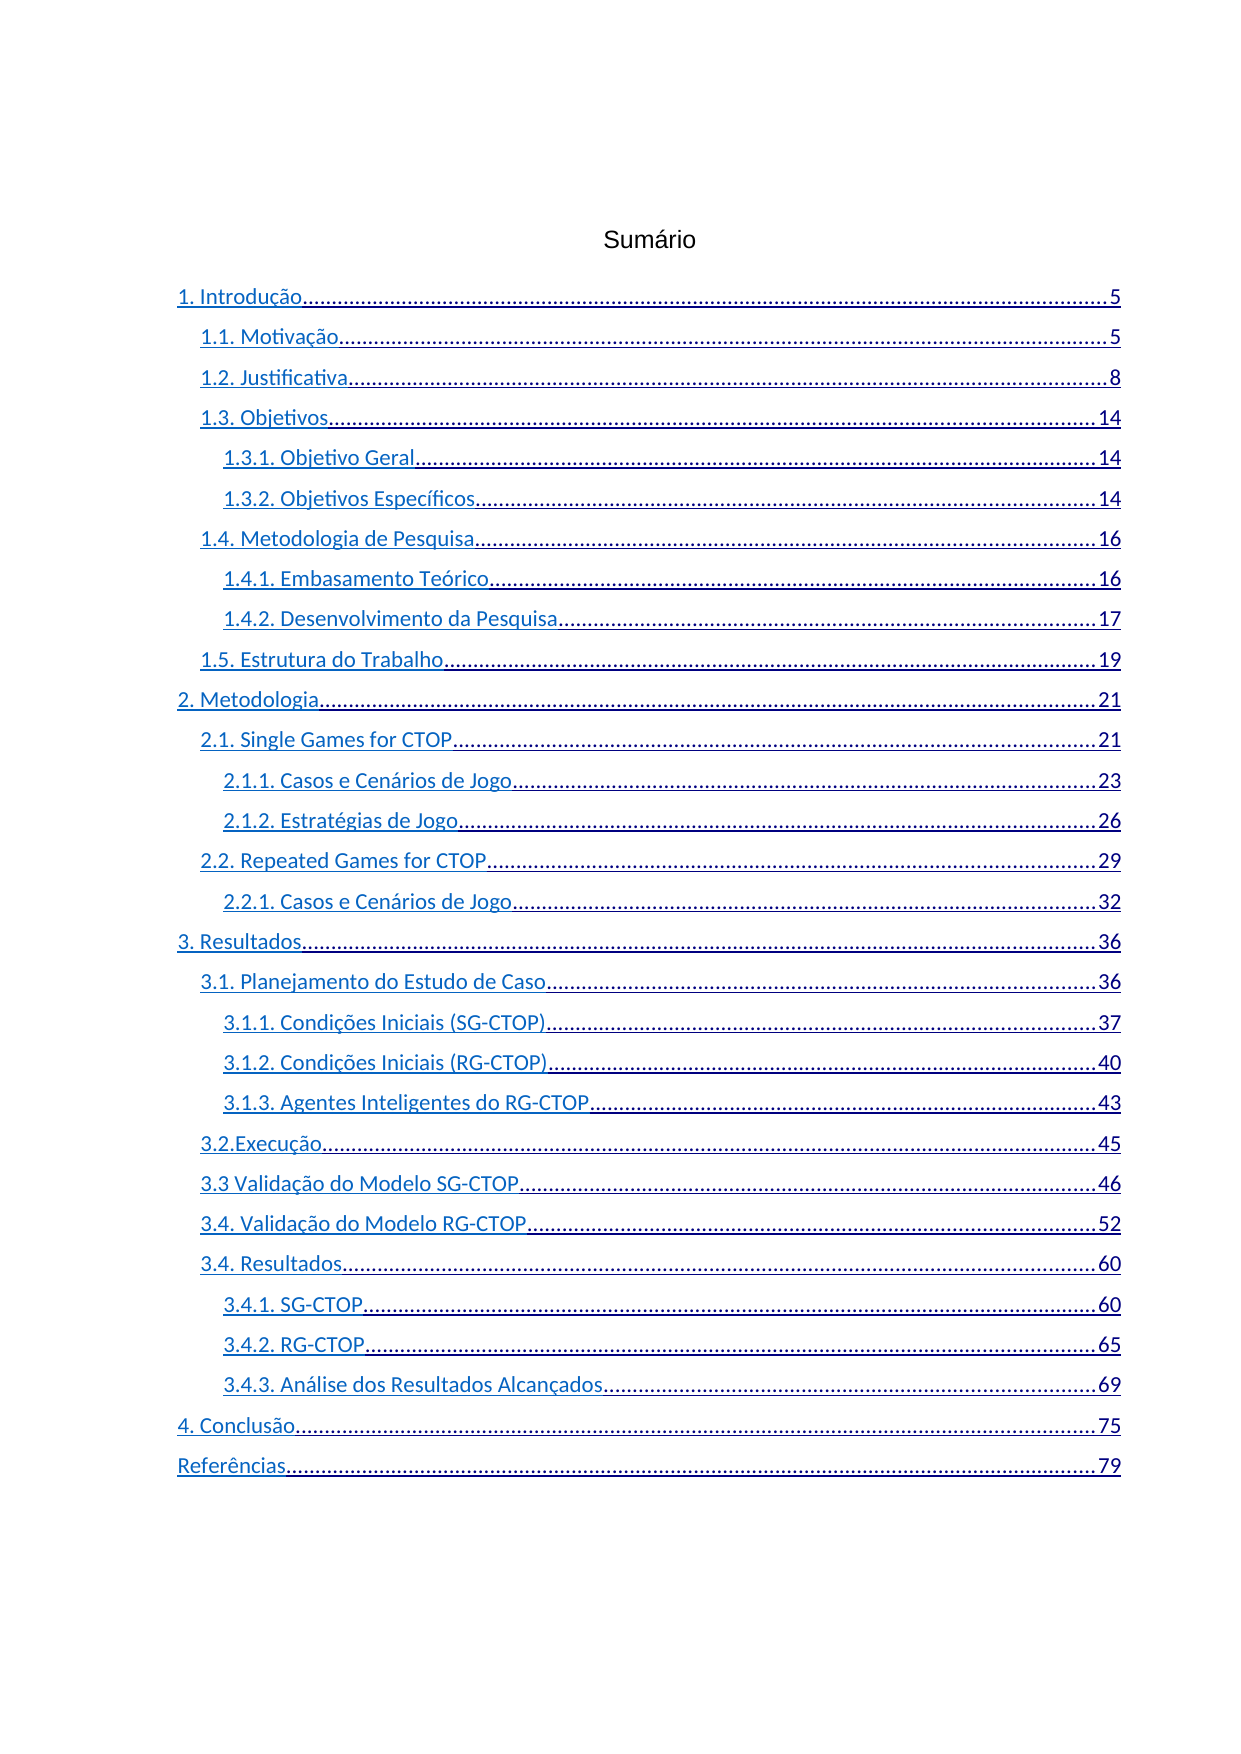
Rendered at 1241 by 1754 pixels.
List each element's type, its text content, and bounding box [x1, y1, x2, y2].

text 3.1.3. Agentes Inteligentes do RG-CTOP 43 [223, 1088, 1122, 1116]
text Referências 79 [177, 1451, 1122, 1479]
text 3.1. Planejamento do Estudo de Caso 36 [200, 967, 1122, 995]
text 1.3.2. Objetivos Específicos 14 [223, 484, 1122, 512]
text 3.4.1. SG-CTOP 60 [223, 1290, 1122, 1318]
text 4. Conclusão 75 [177, 1411, 1122, 1439]
text 2.1. Single Games for CTOP 21 [200, 726, 1122, 753]
text 1.5. Estrutura do Trabalho 19 [200, 645, 1122, 673]
text 3.1.1. Condições Iniciais (SG-CTOP) 37 [223, 1008, 1122, 1036]
text 1.4. Metodologia de Pesquisa 16 [200, 524, 1122, 552]
text 2.2.1. Casos e Cenários de Jogo 32 [223, 887, 1122, 915]
text 2.1.2. Estratégias de Jogo 26 [223, 806, 1122, 834]
text 1.2. Justificativa 8 [200, 363, 1122, 391]
text 3. Resultados 36 [177, 927, 1122, 955]
text 1.3. Objetivos 14 [200, 403, 1122, 431]
text 1.4.2. Desenvolvimento da Pesquisa 17 [223, 604, 1122, 633]
text 3.4. Resultados 60 [200, 1249, 1122, 1278]
text 3.4. Validação do Modelo RG-CTOP 52 [200, 1209, 1122, 1237]
text 3.3 Validação do Modelo SG-CTOP 46 [200, 1169, 1122, 1197]
text 1.3.1. Objetivo Geral 14 [223, 443, 1122, 471]
text 3.4.2. RG-CTOP 65 [223, 1330, 1122, 1358]
text 3.1.2. Condições Iniciais (RG-CTOP) 40 [223, 1048, 1122, 1076]
text Sumário [177, 224, 1122, 253]
text 1.4.1. Embasamento Teórico 16 [223, 564, 1122, 592]
text 2. Metodologia 21 [177, 685, 1122, 713]
text 2.1.1. Casos e Cenários de Jogo 23 [223, 766, 1122, 794]
text 3.4.3. Análise dos Resultados Alcançados 69 [223, 1371, 1122, 1398]
text 2.2. Repeated Games for CTOP 29 [200, 846, 1122, 874]
text 1. Introdução 5 [177, 282, 1122, 310]
text 1.1. Motivação 5 [200, 322, 1122, 350]
text 3.2.Execução 45 [200, 1129, 1122, 1157]
